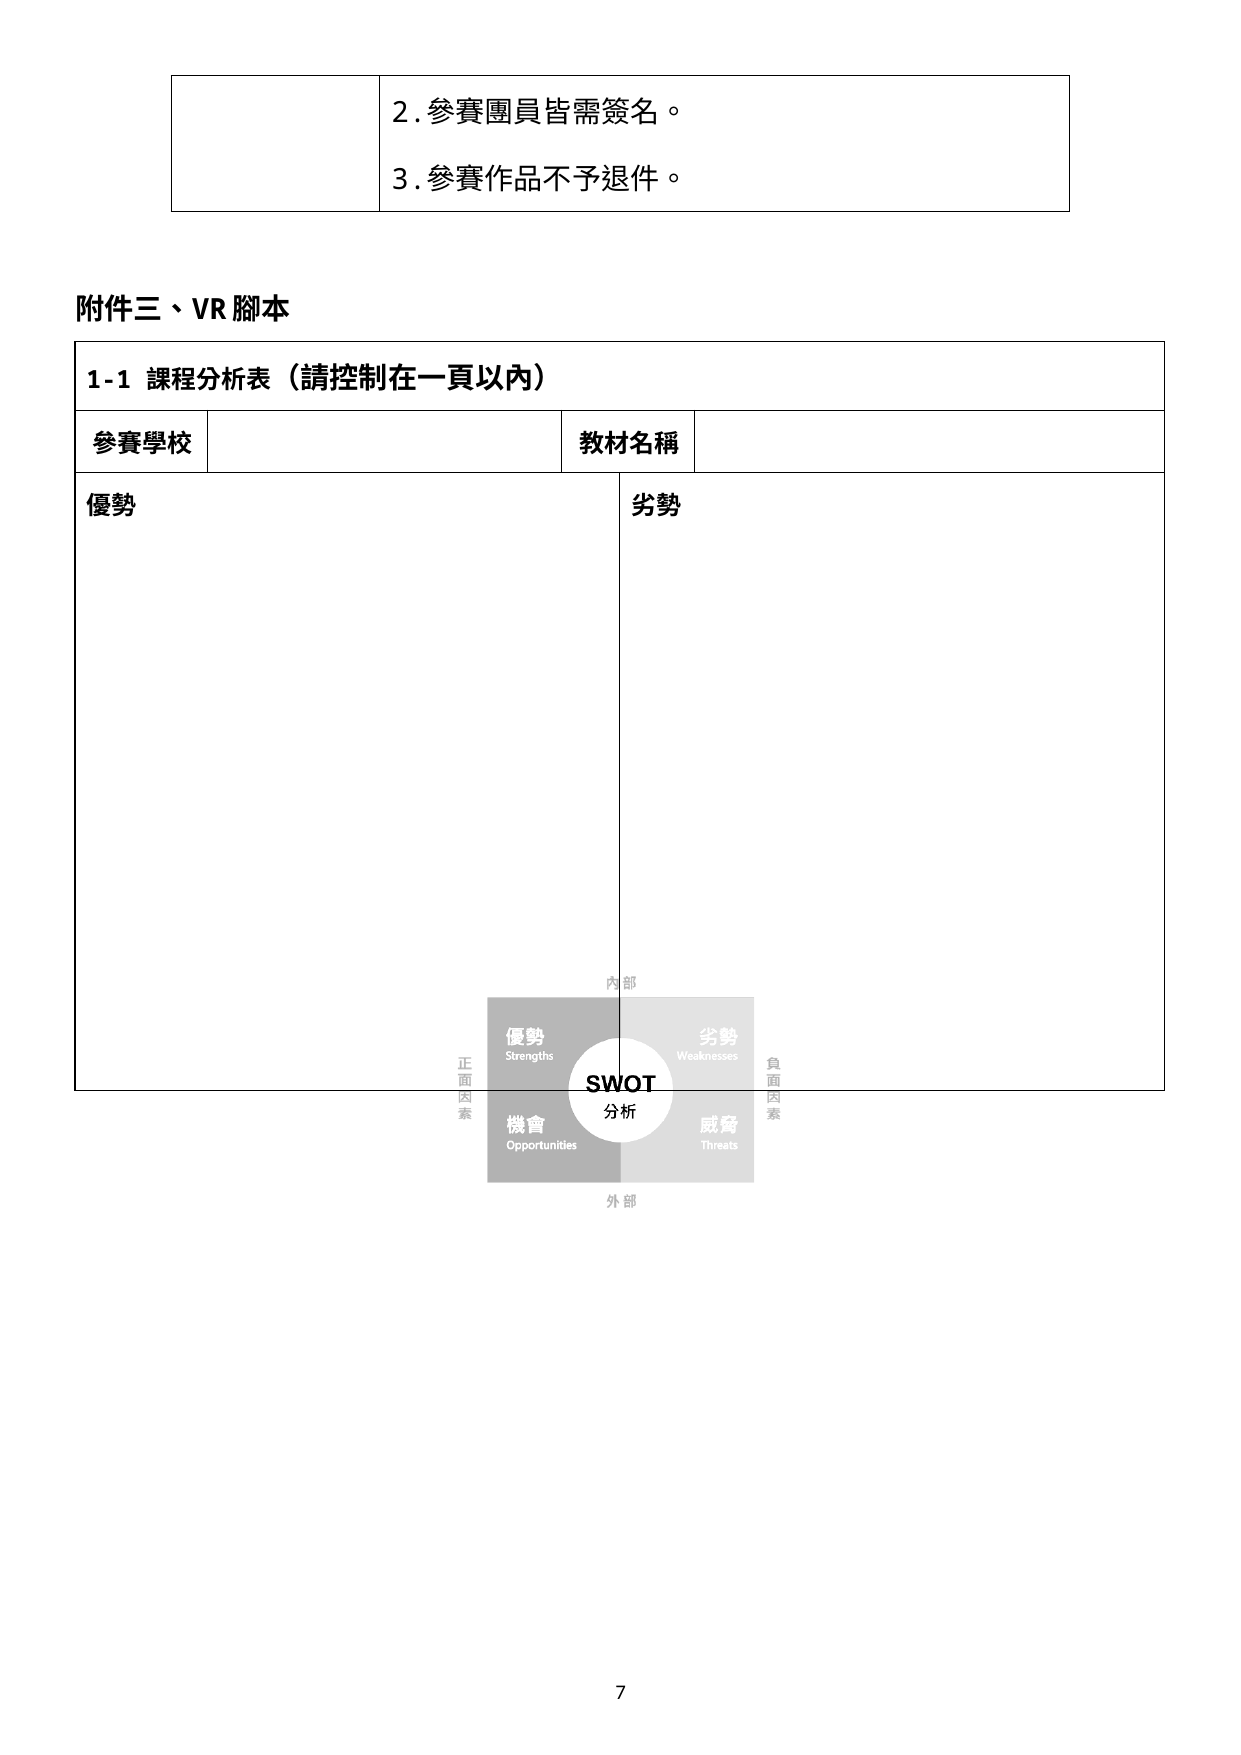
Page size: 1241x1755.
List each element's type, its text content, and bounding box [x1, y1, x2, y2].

table_cell 劣勢 [620, 473, 1164, 1090]
table_cell 教材名稱 [562, 411, 694, 472]
table_cell [208, 411, 561, 472]
table_cell [695, 411, 1164, 472]
table_cell 優勢 [76, 473, 619, 1090]
table_cell 參賽學校 [76, 411, 207, 472]
table_cell 2.參賽團員皆需簽名。 3.參賽作品不予退件。 [380, 76, 1069, 211]
table_header 1-1 課程分析表（請控制在一頁以內） [76, 342, 1164, 409]
text 附件三、VR腳本 [75, 283, 1168, 329]
table_cell [172, 76, 379, 211]
